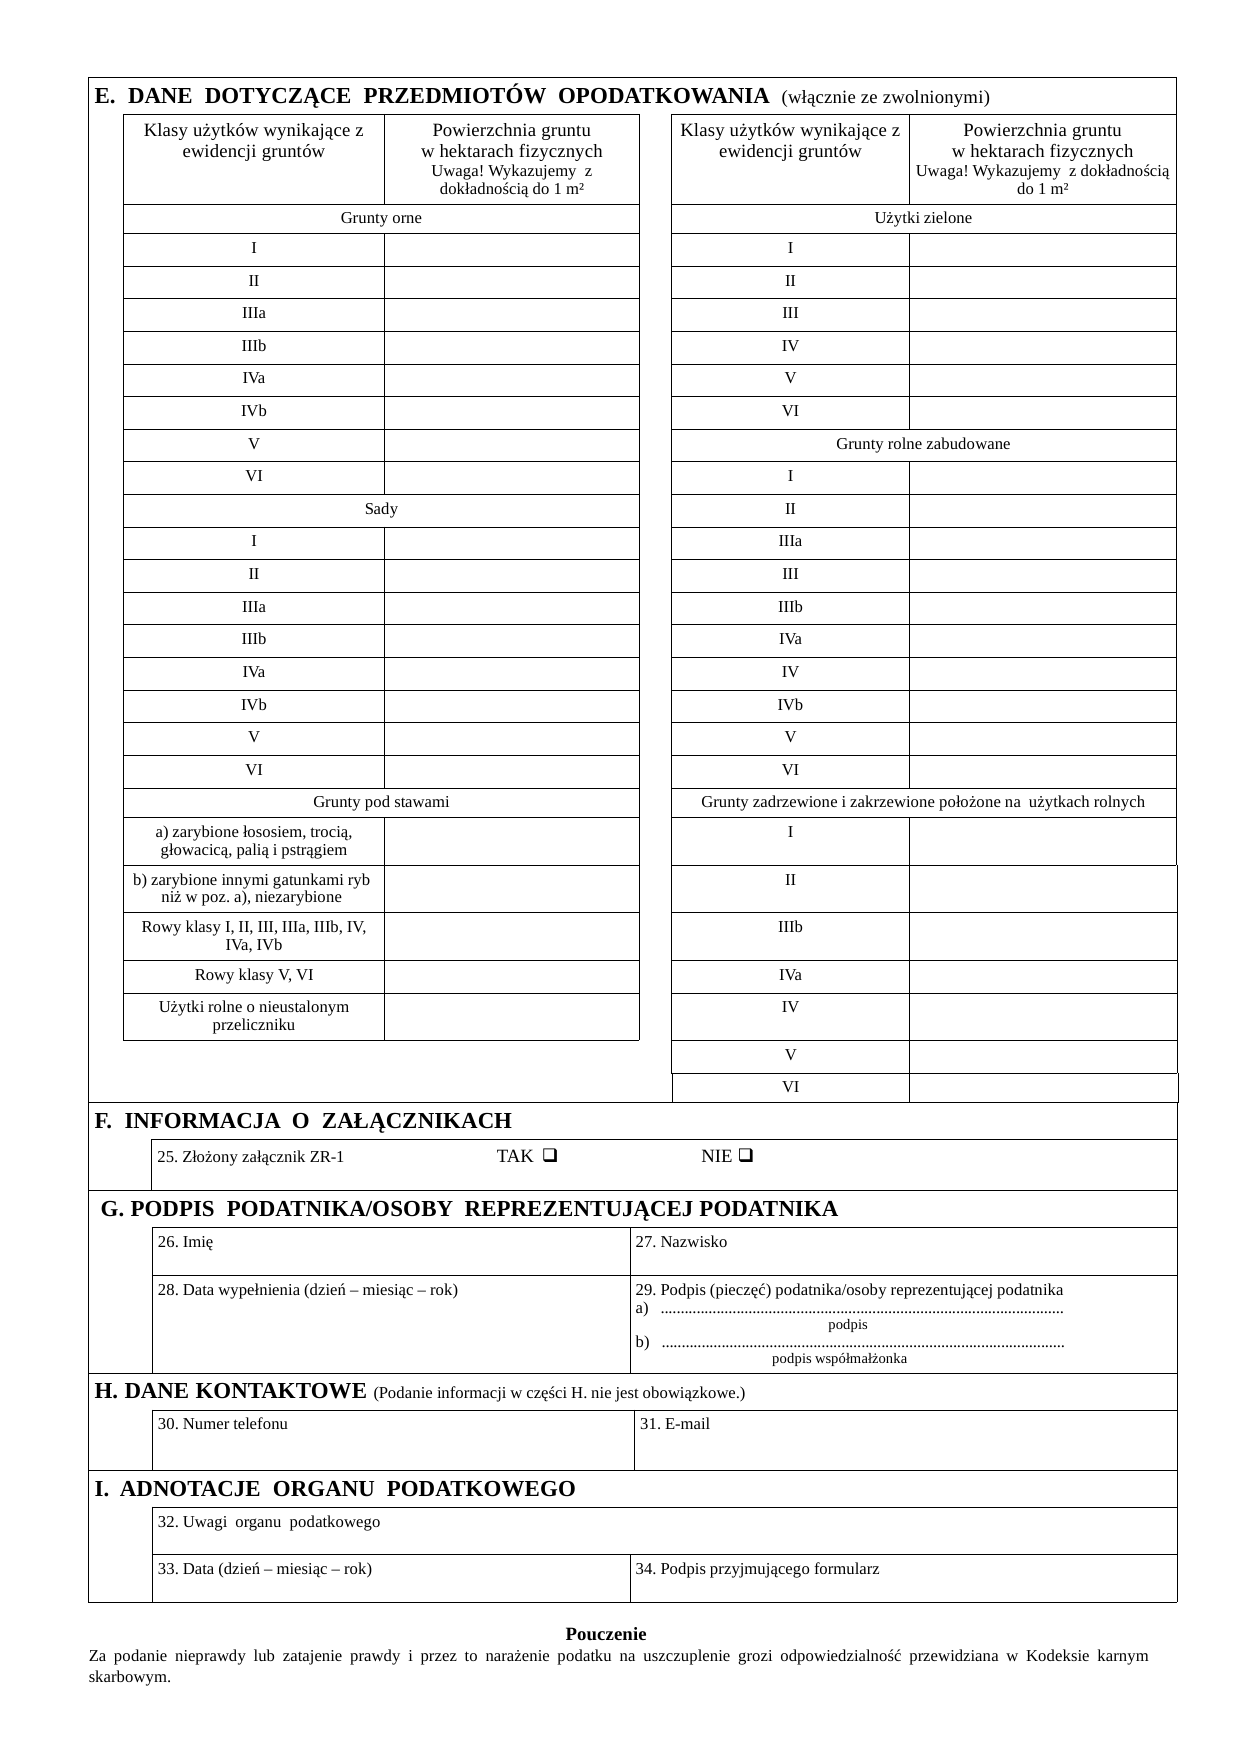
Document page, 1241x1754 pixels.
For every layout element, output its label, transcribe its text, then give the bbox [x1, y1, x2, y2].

table_cell [910, 462, 1176, 494]
table_header [640, 865, 671, 912]
table_header [385, 866, 639, 912]
table_cell [910, 723, 1176, 755]
table_cell [89, 755, 123, 787]
table_cell [385, 593, 639, 624]
table_cell III [672, 299, 909, 331]
table_cell [89, 461, 123, 494]
table_cell [385, 658, 639, 689]
table_cell [385, 267, 639, 298]
table_cell [910, 961, 1177, 992]
table_header [89, 865, 123, 912]
table_cell IVb [124, 691, 384, 722]
table_cell IIIb [672, 913, 909, 960]
table_cell IV [672, 994, 909, 1040]
table_cell [640, 624, 671, 657]
table_cell Grunty rolne zabudowane [672, 430, 1176, 461]
table_cell Klasy użytków wynikające z ewidencji gruntów [124, 115, 384, 203]
table_cell IIIa [672, 528, 909, 559]
table_cell [910, 691, 1176, 722]
table_cell IVb [124, 397, 384, 429]
table_cell [385, 691, 639, 722]
table_cell [385, 365, 639, 396]
table_cell [910, 593, 1176, 624]
table_cell [640, 592, 671, 624]
table_cell I [672, 818, 909, 864]
table_cell V [124, 723, 384, 755]
table_cell 34. Podpis przyjmującego formularz [631, 1555, 1177, 1602]
table_cell [640, 298, 671, 331]
table_cell [385, 723, 639, 755]
table_cell [910, 365, 1176, 396]
table_header F. INFORMACJA O ZAŁĄCZNIKACH [89, 1103, 1177, 1139]
table_cell I [672, 462, 909, 494]
table_cell [640, 364, 671, 396]
table_cell 33. Data (dzień – miesiąc – rok) [153, 1555, 630, 1602]
table_cell [640, 266, 671, 298]
table_cell IIIa [124, 299, 384, 331]
table_cell [640, 559, 671, 592]
table_header [910, 1073, 1178, 1102]
table_cell [910, 913, 1177, 960]
table_cell [89, 429, 123, 461]
table_cell IV [672, 332, 909, 363]
table_cell V [672, 723, 909, 755]
table_cell V [672, 365, 909, 396]
table_cell [89, 114, 123, 203]
table_cell IVb [672, 691, 909, 722]
table_cell [89, 1040, 384, 1073]
table_cell IVa [124, 658, 384, 689]
table_cell V [672, 1041, 909, 1073]
table_cell Klasy użytków wynikające z ewidencji gruntów [672, 115, 909, 203]
table_cell IIIb [124, 625, 384, 657]
table_cell I [124, 528, 384, 559]
table_cell [385, 332, 639, 363]
table_cell [384, 1041, 639, 1073]
table_cell 31. E-mail [635, 1411, 1177, 1469]
table_cell [640, 233, 671, 266]
table_header E. DANE DOTYCZĄCE PRZEDMIOTÓW OPODATKOWANIA (włącznie ze zwolnionymi) [89, 78, 1176, 114]
table_cell IIIb [672, 593, 909, 624]
table_cell [89, 1507, 152, 1602]
table_cell Powierzchnia gruntu w hektarach fizycznych Uwaga! Wykazujemy z dokładnością do 1 m² [910, 115, 1176, 203]
table_cell 30. Numer telefonu [153, 1411, 634, 1469]
table_cell [89, 624, 123, 657]
table_cell [640, 331, 671, 363]
table_cell [89, 993, 123, 1040]
table_cell Grunty pod stawami [124, 789, 639, 817]
table_cell V [124, 430, 384, 461]
table_cell [89, 817, 123, 864]
table_header II [672, 866, 909, 912]
table_cell [640, 204, 671, 233]
table_cell [910, 658, 1176, 689]
table_cell [89, 592, 123, 624]
table_cell [910, 495, 1176, 527]
table_cell [639, 1040, 671, 1073]
table_cell VI [672, 397, 909, 429]
table_cell IVa [672, 625, 909, 657]
table_cell [640, 429, 671, 461]
table_cell [385, 625, 639, 657]
table_header 26. Imię [153, 1228, 630, 1275]
table_cell [910, 332, 1176, 363]
table_cell [640, 527, 671, 559]
table_cell VI [124, 462, 384, 494]
table_cell [89, 722, 123, 755]
table_cell Użytki zielone [672, 205, 1176, 233]
table_cell 29. Podpis (pieczęć) podatnika/osoby reprezentującej podatnika a) ..................................................................................................... podpis b) ..................................................................................................... podpis współmałżonka [631, 1276, 1177, 1372]
table_header 32. Uwagi organu podatkowego [153, 1508, 1177, 1554]
table_cell 28. Data wypełnienia (dzień – miesiąc – rok) [153, 1276, 630, 1372]
table_cell [640, 755, 671, 787]
table_cell [89, 494, 123, 527]
table_cell [385, 397, 639, 429]
table_cell [640, 114, 671, 203]
table_header VI [673, 1074, 909, 1102]
table_cell [89, 204, 123, 233]
table_cell [89, 331, 123, 363]
table_cell [640, 690, 671, 722]
table_cell [385, 994, 639, 1040]
table_cell [910, 528, 1176, 559]
table_cell [385, 299, 639, 331]
table_cell VI [672, 756, 909, 787]
table_cell [640, 912, 671, 960]
table_cell [910, 994, 1177, 1040]
table_cell [385, 430, 639, 461]
table_cell [89, 788, 123, 817]
table_cell [89, 559, 123, 592]
table_cell Rowy klasy I, II, III, IIIa, IIIb, IV, IVa, IVb [124, 913, 384, 960]
table_cell [385, 818, 639, 864]
table_cell [89, 396, 123, 429]
table_cell [640, 960, 671, 992]
table_cell [640, 993, 671, 1040]
table_cell 25. Złożony załącznik ZR-1 TAK q NIE q [152, 1140, 1177, 1190]
table_cell IV [672, 658, 909, 689]
table_cell [385, 528, 639, 559]
table_cell [640, 817, 671, 864]
table_cell [89, 1227, 152, 1372]
table_cell [910, 818, 1176, 864]
table_cell [910, 1041, 1177, 1073]
table_cell IIIb [124, 332, 384, 363]
table_cell [89, 266, 123, 298]
table_cell [89, 960, 123, 992]
table_cell [89, 1410, 152, 1469]
table_header 27. Nazwisko [631, 1228, 1177, 1275]
table_cell [910, 397, 1176, 429]
table_cell Sady [124, 495, 639, 527]
table_cell [89, 1139, 151, 1190]
table_cell [640, 494, 671, 527]
table_cell Grunty zadrzewione i zakrzewione położone na użytkach rolnych [672, 789, 1176, 817]
table_cell [640, 657, 671, 689]
table_header [89, 1073, 384, 1102]
table_cell [910, 299, 1176, 331]
table_header [639, 1073, 672, 1102]
table_cell Powierzchnia gruntu w hektarach fizycznych Uwaga! Wykazujemy z dokładnością do 1 m² [385, 115, 639, 203]
table_cell [910, 234, 1176, 266]
table_cell [89, 690, 123, 722]
table_cell II [124, 560, 384, 592]
table_cell III [672, 560, 909, 592]
table_cell I [124, 234, 384, 266]
table_cell II [124, 267, 384, 298]
table_cell [910, 560, 1176, 592]
table_cell [385, 560, 639, 592]
table_cell Grunty orne [124, 205, 639, 233]
table_cell [910, 625, 1176, 657]
text Za podanie nieprawdy lub zatajenie prawdy i przez to narażenie podatku na uszczuplenie grozi odpowiedzialność przewidziana w Kodeksie karnym skarbowym. [88, 1644, 1152, 1686]
table_cell [89, 912, 123, 960]
table_cell [89, 233, 123, 266]
table_cell [385, 913, 639, 960]
table_header [384, 1073, 639, 1102]
table_header [910, 865, 1177, 912]
table_header b) zarybione innymi gatunkami ryb niż w poz. a), niezarybione [124, 866, 384, 912]
table_cell Rowy klasy V, VI [124, 961, 384, 992]
table_cell [640, 396, 671, 429]
table_cell [89, 298, 123, 331]
table_cell [640, 788, 671, 817]
table_cell IVa [124, 365, 384, 396]
table_cell II [672, 267, 909, 298]
table_cell IVa [672, 961, 909, 992]
table_cell IIIa [124, 593, 384, 624]
table_cell I. ADNOTACJE ORGANU PODATKOWEGO [89, 1471, 1177, 1507]
table_cell a) zarybione łososiem, trocią, głowacicą, palią i pstrągiem [124, 818, 384, 864]
table_cell Użytki rolne o nieustalonym przeliczniku [124, 994, 384, 1040]
table_cell [640, 722, 671, 755]
table_cell [89, 527, 123, 559]
table_cell [385, 756, 639, 787]
table_cell [89, 364, 123, 396]
table_header G. PODPIS PODATNIKA/OSOBY REPREZENTUJĄCEJ PODATNIKA [89, 1191, 1177, 1227]
table_cell VI [124, 756, 384, 787]
table_cell II [672, 495, 909, 527]
table_cell [640, 461, 671, 494]
text Pouczenie [60, 1623, 1152, 1644]
table_cell [385, 462, 639, 494]
table_cell [910, 267, 1176, 298]
table_cell [385, 961, 639, 992]
table_cell [910, 756, 1176, 787]
table_cell [89, 657, 123, 689]
table_cell I [672, 234, 909, 266]
table_cell [385, 234, 639, 266]
table_cell H. DANE KONTAKTOWE (Podanie informacji w części H. nie jest obowiązkowe.) [89, 1374, 1177, 1409]
